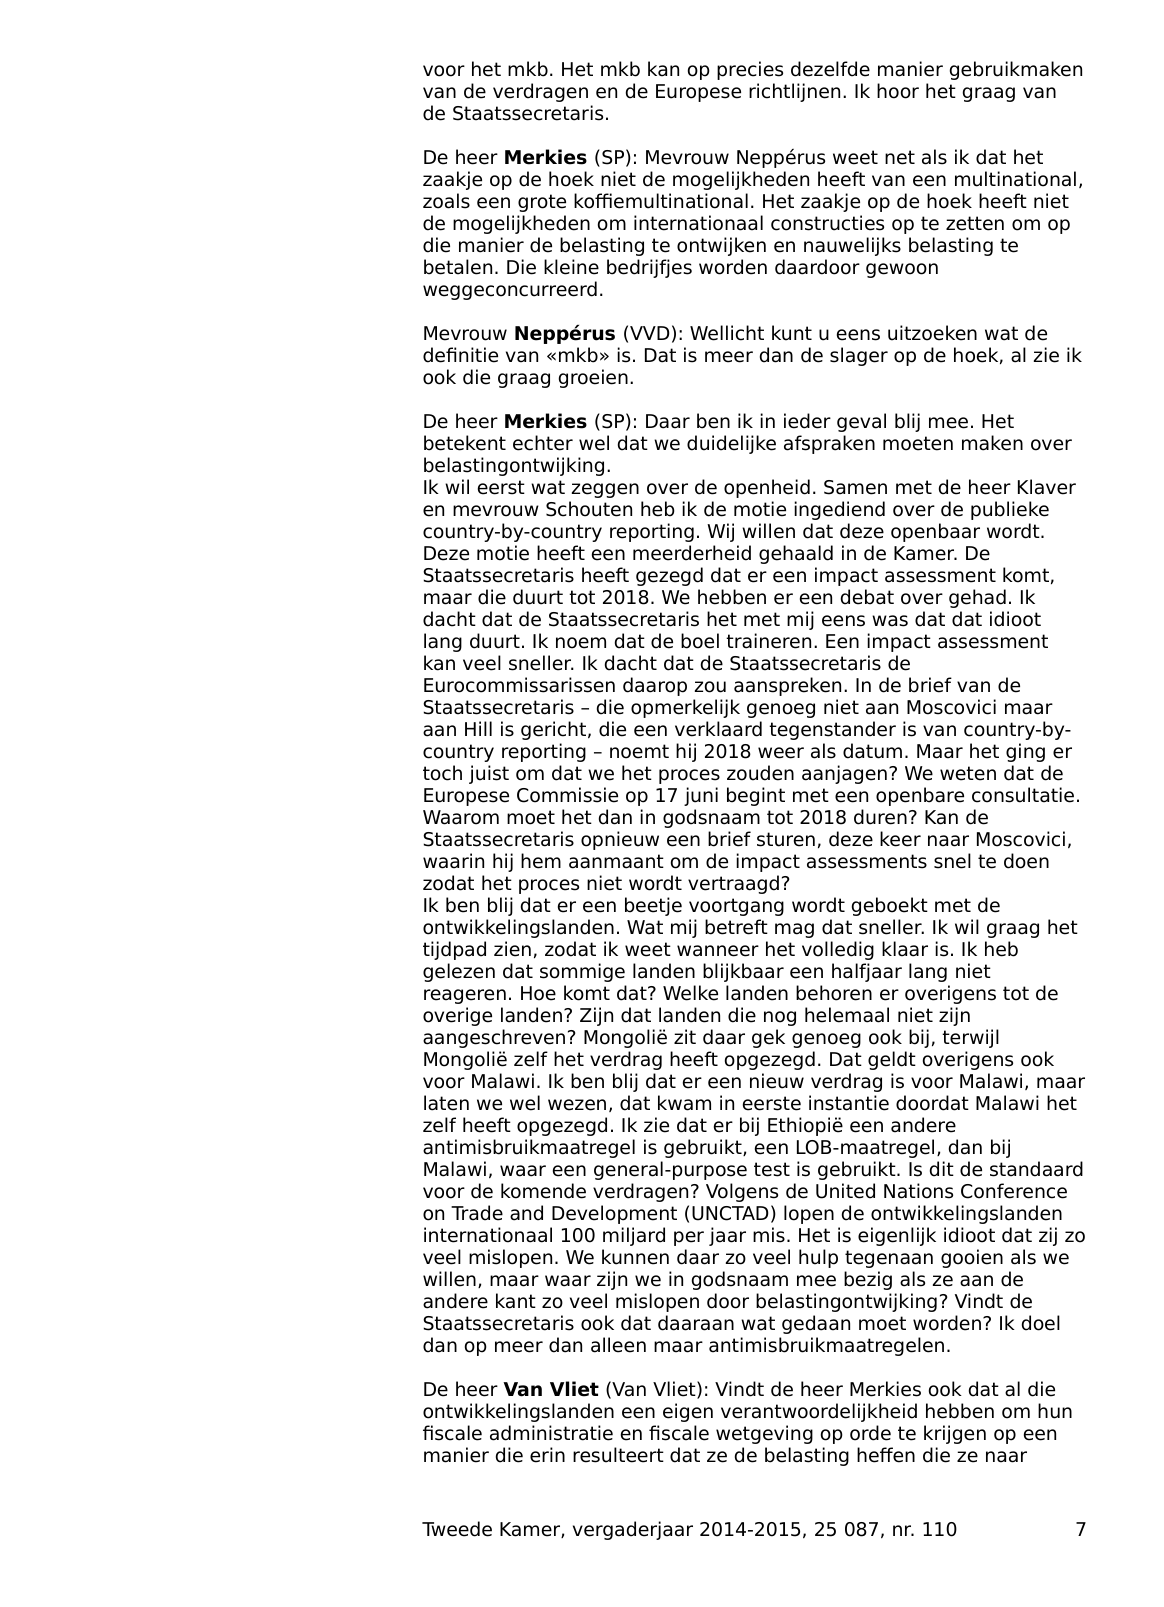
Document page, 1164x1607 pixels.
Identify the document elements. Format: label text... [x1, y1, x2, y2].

text Mevrouw Neppérus (VVD): Wellicht kunt u eens uitzoeken wat de definitie van «mkb» is. Dat is meer dan de slager op de hoek, al zie ik ook die graag groeien. [422, 323, 1087, 389]
text voor het mkb. Het mkb kan op precies dezelfde manier gebruikmaken van de verdragen en de Europese richtlijnen. Ik hoor het graag van de Staatssecretaris. [422, 59, 1087, 125]
text Ik ben blij dat er een beetje voortgang wordt geboekt met de ontwikkelingslanden. Wat mij betreft mag dat sneller. Ik wil graag het tijdpad zien, zodat ik weet wanneer het volledig klaar is. Ik heb gelezen dat sommige landen blijkbaar een halfjaar lang niet reageren. Hoe komt dat? Welke landen behoren er overigens tot de overige landen? Zijn dat landen die nog helemaal niet zijn aangeschreven? Mongolië zit daar gek genoeg ook bij, terwijl Mongolië zelf het verdrag heeft opgezegd. Dat geldt overigens ook voor Malawi. Ik ben blij dat er een nieuw verdrag is voor Malawi, maar laten we wel wezen, dat kwam in eerste instantie doordat Malawi het zelf heeft opgezegd. Ik zie dat er bij Ethiopië een andere antimisbruikmaatregel is gebruikt, een LOB-maatregel, dan bij Malawi, waar een general-purpose test is gebruikt. Is dit de standaard voor de komende verdragen? Volgens de United Nations Conference on Trade and Development (UNCTAD) lopen de ontwikkelingslanden internationaal 100 miljard per jaar mis. Het is eigenlijk idioot dat zij zo veel mislopen. We kunnen daar zo veel hulp tegenaan gooien als we willen, maar waar zijn we in godsnaam mee bezig als ze aan de andere kant zo veel mislopen door belastingontwijking? Vindt de Staatssecretaris ook dat daaraan wat gedaan moet worden? Ik doel dan op meer dan alleen maar antimisbruikmaatregelen. [422, 895, 1087, 1356]
text De heer Van Vliet (Van Vliet): Vindt de heer Merkies ook dat al die ontwikkelingslanden een eigen verantwoordelijkheid hebben om hun fiscale administratie en fiscale wetgeving op orde te krijgen op een manier die erin resulteert dat ze de belasting heffen die ze naar [422, 1379, 1087, 1467]
text De heer Merkies (SP): Daar ben ik in ieder geval blij mee. Het betekent echter wel dat we duidelijke afspraken moeten maken over belastingontwijking. [422, 411, 1087, 477]
text De heer Merkies (SP): Mevrouw Neppérus weet net als ik dat het zaakje op de hoek niet de mogelijkheden heeft van een multinational, zoals een grote koffiemultinational. Het zaakje op de hoek heeft niet de mogelijkheden om internationaal constructies op te zetten om op die manier de belasting te ontwijken en nauwelijks belasting te betalen. Die kleine bedrijfjes worden daardoor gewoon weggeconcurreerd. [422, 147, 1087, 301]
text Ik wil eerst wat zeggen over de openheid. Samen met de heer Klaver en mevrouw Schouten heb ik de motie ingediend over de publieke country-by-country reporting. Wij willen dat deze openbaar wordt. Deze motie heeft een meerderheid gehaald in de Kamer. De Staatssecretaris heeft gezegd dat er een impact assessment komt, maar die duurt tot 2018. We hebben er een debat over gehad. Ik dacht dat de Staatssecretaris het met mij eens was dat dat idioot lang duurt. Ik noem dat de boel traineren. Een impact assessment kan veel sneller. Ik dacht dat de Staatssecretaris de Eurocommissarissen daarop zou aanspreken. In de brief van de Staatssecretaris – die opmerkelijk genoeg niet aan Moscovici maar aan Hill is gericht, die een verklaard tegenstander is van country-by-country reporting – noemt hij 2018 weer als datum. Maar het ging er toch juist om dat we het proces zouden aanjagen? We weten dat de Europese Commissie op 17 juni begint met een openbare consultatie. Waarom moet het dan in godsnaam tot 2018 duren? Kan de Staatssecretaris opnieuw een brief sturen, deze keer naar Moscovici, waarin hij hem aanmaant om de impact assessments snel te doen zodat het proces niet wordt vertraagd? [422, 477, 1087, 895]
